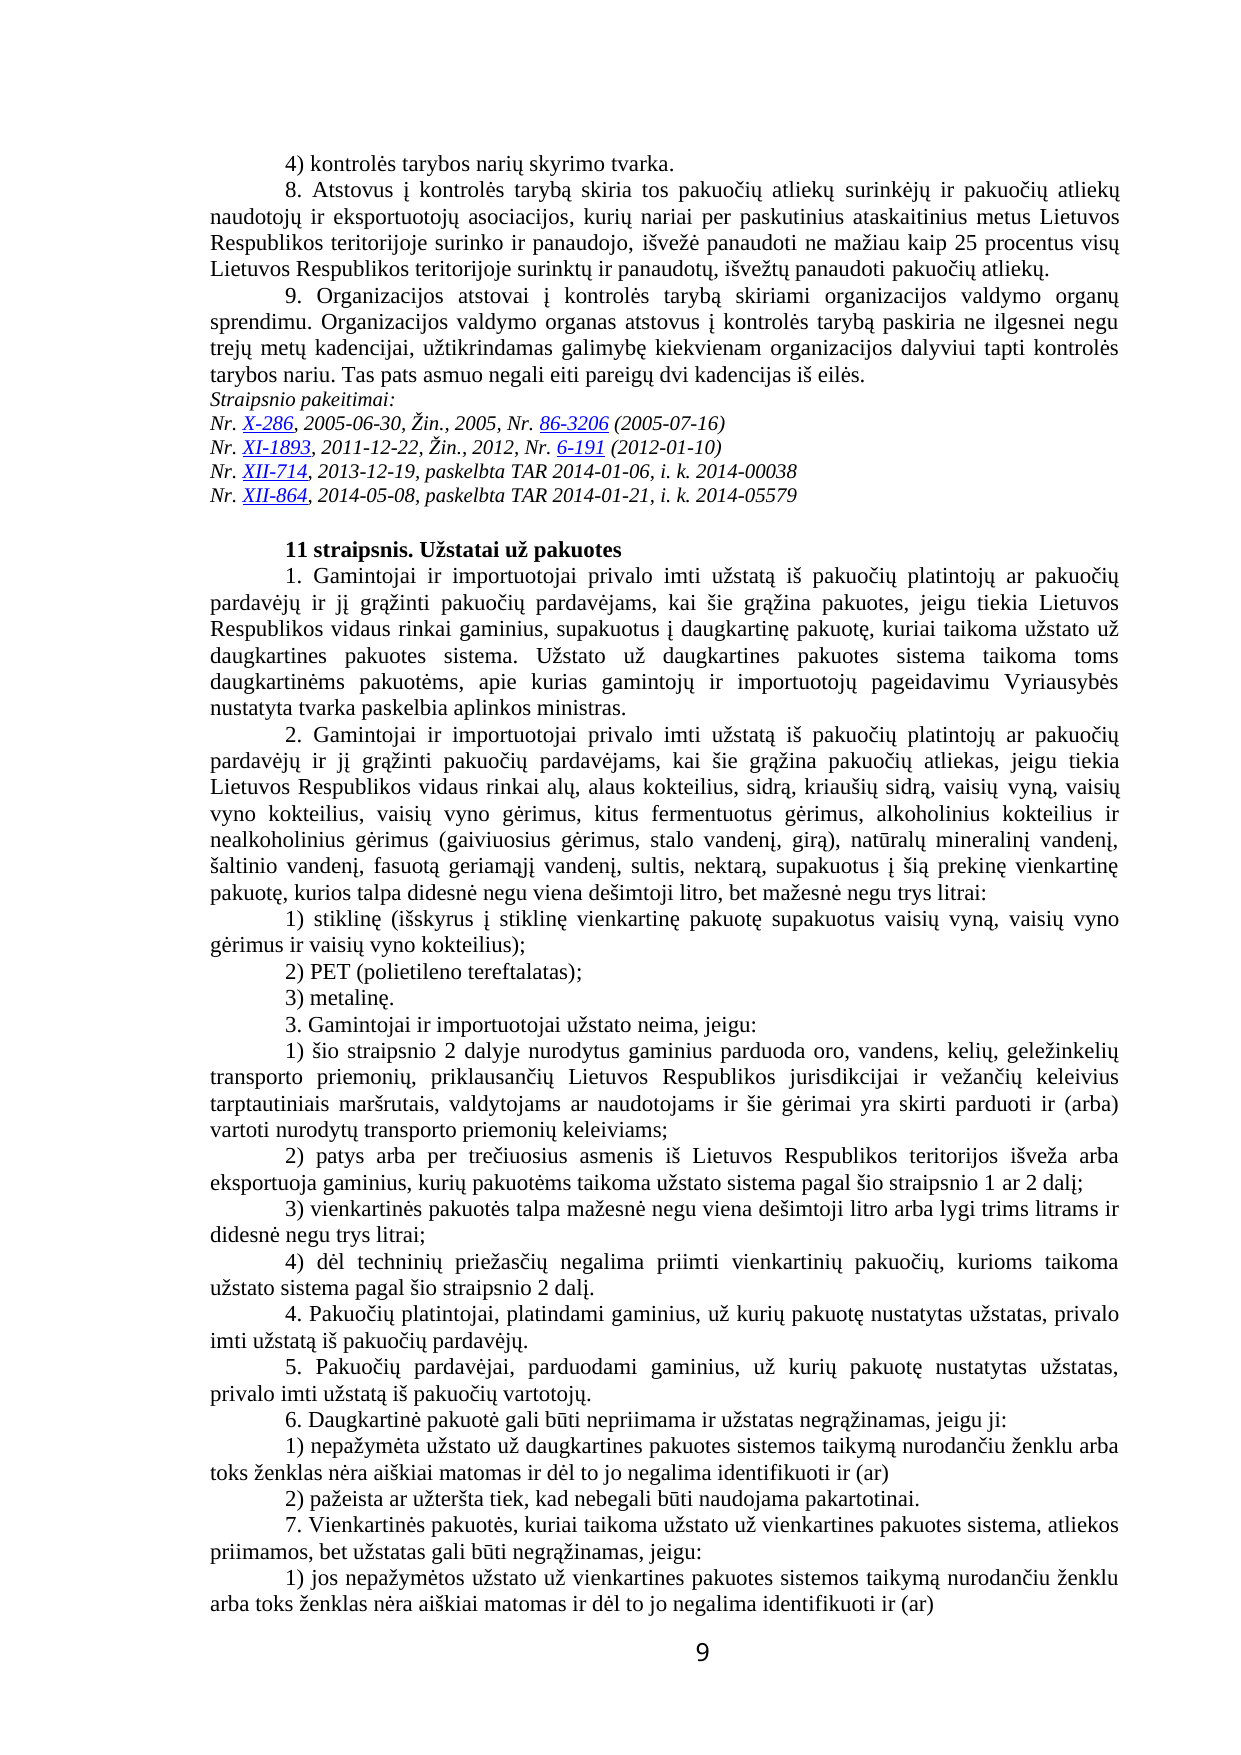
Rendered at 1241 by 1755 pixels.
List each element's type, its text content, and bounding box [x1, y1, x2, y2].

text Nr. XI-1893, 2011-12-22, Žin., 2012, Nr. 6-191 (2012-01-10) [210, 435, 1120, 459]
text 1) jos nepažymėtos užstato už vienkartines pakuotes sistemos taikymą nurodančiu ženklu arba toks ženklas nėra aiškiai matomas ir dėl to jo negalima identifikuoti ir (ar) [210, 1564, 1120, 1617]
text 1) stiklinę (išskyrus į stiklinę vienkartinę pakuotę supakuotus vaisių vyną, vaisių vyno gėrimus ir vaisių vyno kokteilius); [210, 905, 1120, 958]
text 4) dėl techninių priežasčių negalima priimti vienkartinių pakuočių, kurioms taikoma užstato sistema pagal šio straipsnio 2 dalį. [210, 1248, 1120, 1301]
text 9. Organizacijos atstovai į kontrolės tarybą skiriami organizacijos valdymo organų sprendimu. Organizacijos valdymo organas atstovus į kontrolės tarybą paskiria ne ilgesnei negu trejų metų kadencijai, užtikrindamas galimybę kiekvienam organizacijos dalyviui tapti kontrolės tarybos nariu. Tas pats asmuo negali eiti pareigų dvi kadencijas iš eilės. [210, 282, 1120, 387]
text 7. Vienkartinės pakuotės, kuriai taikoma užstato už vienkartines pakuotes sistema, atliekos priimamos, bet užstatas gali būti negrąžinamas, jeigu: [210, 1511, 1120, 1564]
text Nr. XII-864, 2014-05-08, paskelbta TAR 2014-01-21, i. k. 2014-05579 [210, 483, 1120, 507]
text 5. Pakuočių pardavėjai, parduodami gaminius, už kurių pakuotę nustatytas užstatas, privalo imti užstatą iš pakuočių vartotojų. [210, 1353, 1120, 1406]
text 1. Gamintojai ir importuotojai privalo imti užstatą iš pakuočių platintojų ar pakuočių pardavėjų ir jį grąžinti pakuočių pardavėjams, kai šie grąžina pakuotes, jeigu tiekia Lietuvos Respublikos vidaus rinkai gaminius, supakuotus į daugkartinę pakuotę, kuriai taikoma užstato už daugkartines pakuotes sistema. Užstato už daugkartines pakuotes sistema taikoma toms daugkartinėms pakuotėms, apie kurias gamintojų ir importuotojų pageidavimu Vyriausybės nustatyta tvarka paskelbia aplinkos ministras. [210, 563, 1120, 721]
text 3) metalinę. [210, 984, 1120, 1011]
text 1) šio straipsnio 2 dalyje nurodytus gaminius parduoda oro, vandens, kelių, geležinkelių transporto priemonių, priklausančių Lietuvos Respublikos jurisdikcijai ir vežančių keleivius tarptautiniais maršrutais, valdytojams ar naudotojams ir šie gėrimai yra skirti parduoti ir (arba) vartoti nurodytų transporto priemonių keleiviams; [210, 1037, 1120, 1142]
text 2) patys arba per trečiuosius asmenis iš Lietuvos Respublikos teritorijos išveža arba eksportuoja gaminius, kurių pakuotėms taikoma užstato sistema pagal šio straipsnio 1 ar 2 dalį; [210, 1142, 1120, 1195]
text 2) PET (polietileno tereftalatas); [210, 958, 1120, 984]
text 2. Gamintojai ir importuotojai privalo imti užstatą iš pakuočių platintojų ar pakuočių pardavėjų ir jį grąžinti pakuočių pardavėjams, kai šie grąžina pakuočių atliekas, jeigu tiekia Lietuvos Respublikos vidaus rinkai alų, alaus kokteilius, sidrą, kriaušių sidrą, vaisių vyną, vaisių vyno kokteilius, vaisių vyno gėrimus, kitus fermentuotus gėrimus, alkoholinius kokteilius ir nealkoholinius gėrimus (gaiviuosius gėrimus, stalo vandenį, girą), natūralų mineralinį vandenį, šaltinio vandenį, fasuotą geriamąjį vandenį, sultis, nektarą, supakuotus į šią prekinę vienkartinę pakuotę, kurios talpa didesnė negu viena dešimtoji litro, bet mažesnė negu trys litrai: [210, 721, 1120, 905]
text Nr. X-286, 2005-06-30, Žin., 2005, Nr. 86-3206 (2005-07-16) [210, 411, 1120, 435]
text 4) kontrolės tarybos narių skyrimo tvarka. [210, 150, 1120, 176]
text 6. Daugkartinė pakuotė gali būti nepriimama ir užstatas negrąžinamas, jeigu ji: [210, 1406, 1120, 1432]
text Nr. XII-714, 2013-12-19, paskelbta TAR 2014-01-06, i. k. 2014-00038 [210, 459, 1120, 483]
text Straipsnio pakeitimai: [210, 387, 1120, 411]
text 4. Pakuočių platintojai, platindami gaminius, už kurių pakuotę nustatytas užstatas, privalo imti užstatą iš pakuočių pardavėjų. [210, 1301, 1120, 1353]
text 2) pažeista ar užteršta tiek, kad nebegali būti naudojama pakartotinai. [210, 1485, 1120, 1511]
text 3) vienkartinės pakuotės talpa mažesnė negu viena dešimtoji litro arba lygi trims litrams ir didesnė negu trys litrai; [210, 1195, 1120, 1248]
text 1) nepažymėta užstato už daugkartines pakuotes sistemos taikymą nurodančiu ženklu arba toks ženklas nėra aiškiai matomas ir dėl to jo negalima identifikuoti ir (ar) [210, 1432, 1120, 1485]
text 11 straipsnis. Užstatai už pakuotes [210, 536, 1120, 563]
text 8. Atstovus į kontrolės tarybą skiria tos pakuočių atliekų surinkėjų ir pakuočių atliekų naudotojų ir eksportuotojų asociacijos, kurių nariai per paskutinius ataskaitinius metus Lietuvos Respublikos teritorijoje surinko ir panaudojo, išvežė panaudoti ne mažiau kaip 25 procentus visų Lietuvos Respublikos teritorijoje surinktų ir panaudotų, išvežtų panaudoti pakuočių atliekų. [210, 176, 1120, 282]
text 3. Gamintojai ir importuotojai užstato neima, jeigu: [210, 1011, 1120, 1037]
